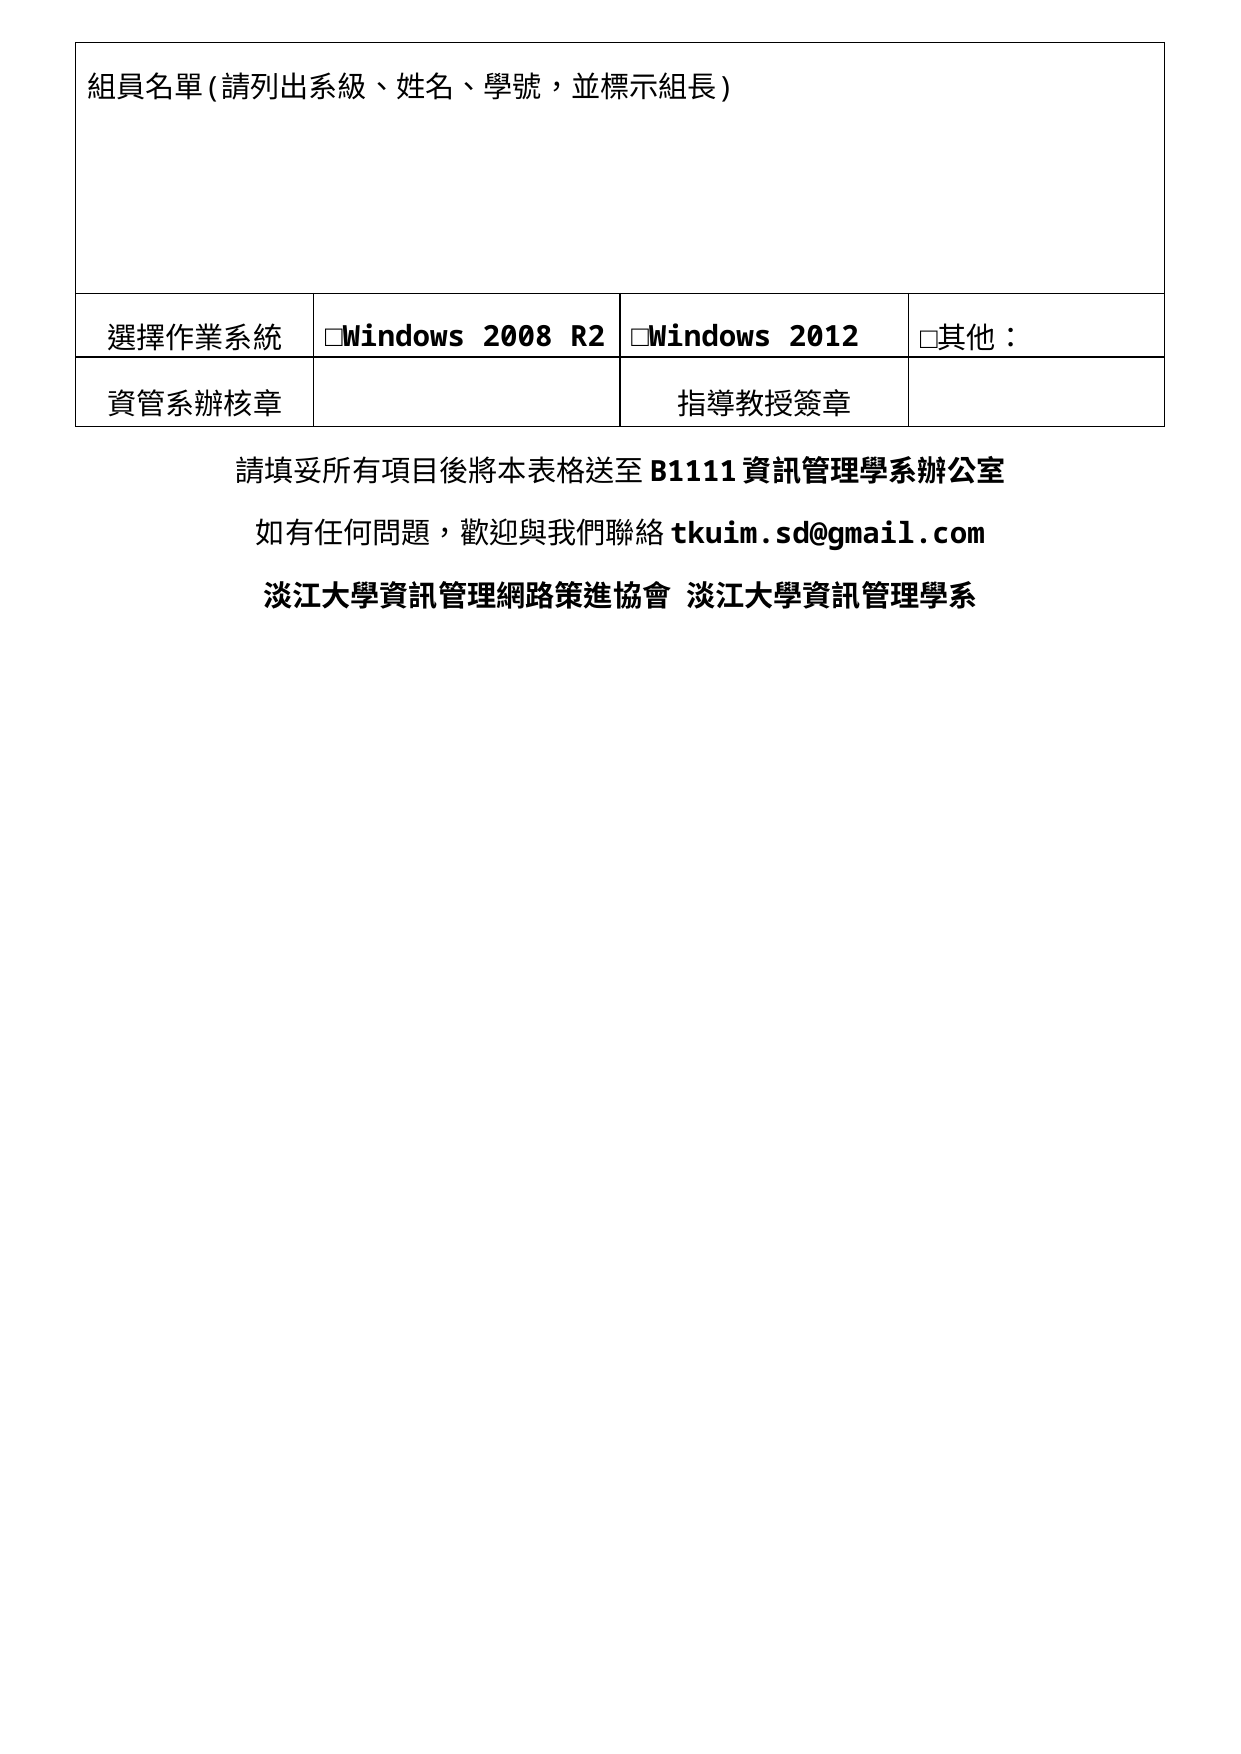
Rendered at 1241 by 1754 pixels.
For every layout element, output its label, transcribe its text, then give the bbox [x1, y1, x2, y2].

table_cell 指導教授簽章 [621, 358, 908, 426]
table_cell 組員名單(請列出系級、姓名、學號，並標示組長) [76, 43, 1164, 293]
table_cell [314, 358, 619, 426]
text 請填妥所有項目後將本表格送至B1111資訊管理學系辦公室 [75, 427, 1165, 489]
table_cell □Windows 2008 R2 [314, 294, 619, 356]
table_cell 資管系辦核章 [76, 358, 313, 426]
table_cell □Windows 2012 [621, 294, 908, 356]
table_cell □其他： [909, 294, 1164, 356]
table_cell 選擇作業系統 [76, 294, 313, 356]
text 淡江大學資訊管理網路策進協會 淡江大學資訊管理學系 [75, 552, 1165, 614]
text 如有任何問題，歡迎與我們聯絡tkuim.sd@gmail.com [75, 489, 1165, 552]
table_cell [909, 358, 1164, 426]
